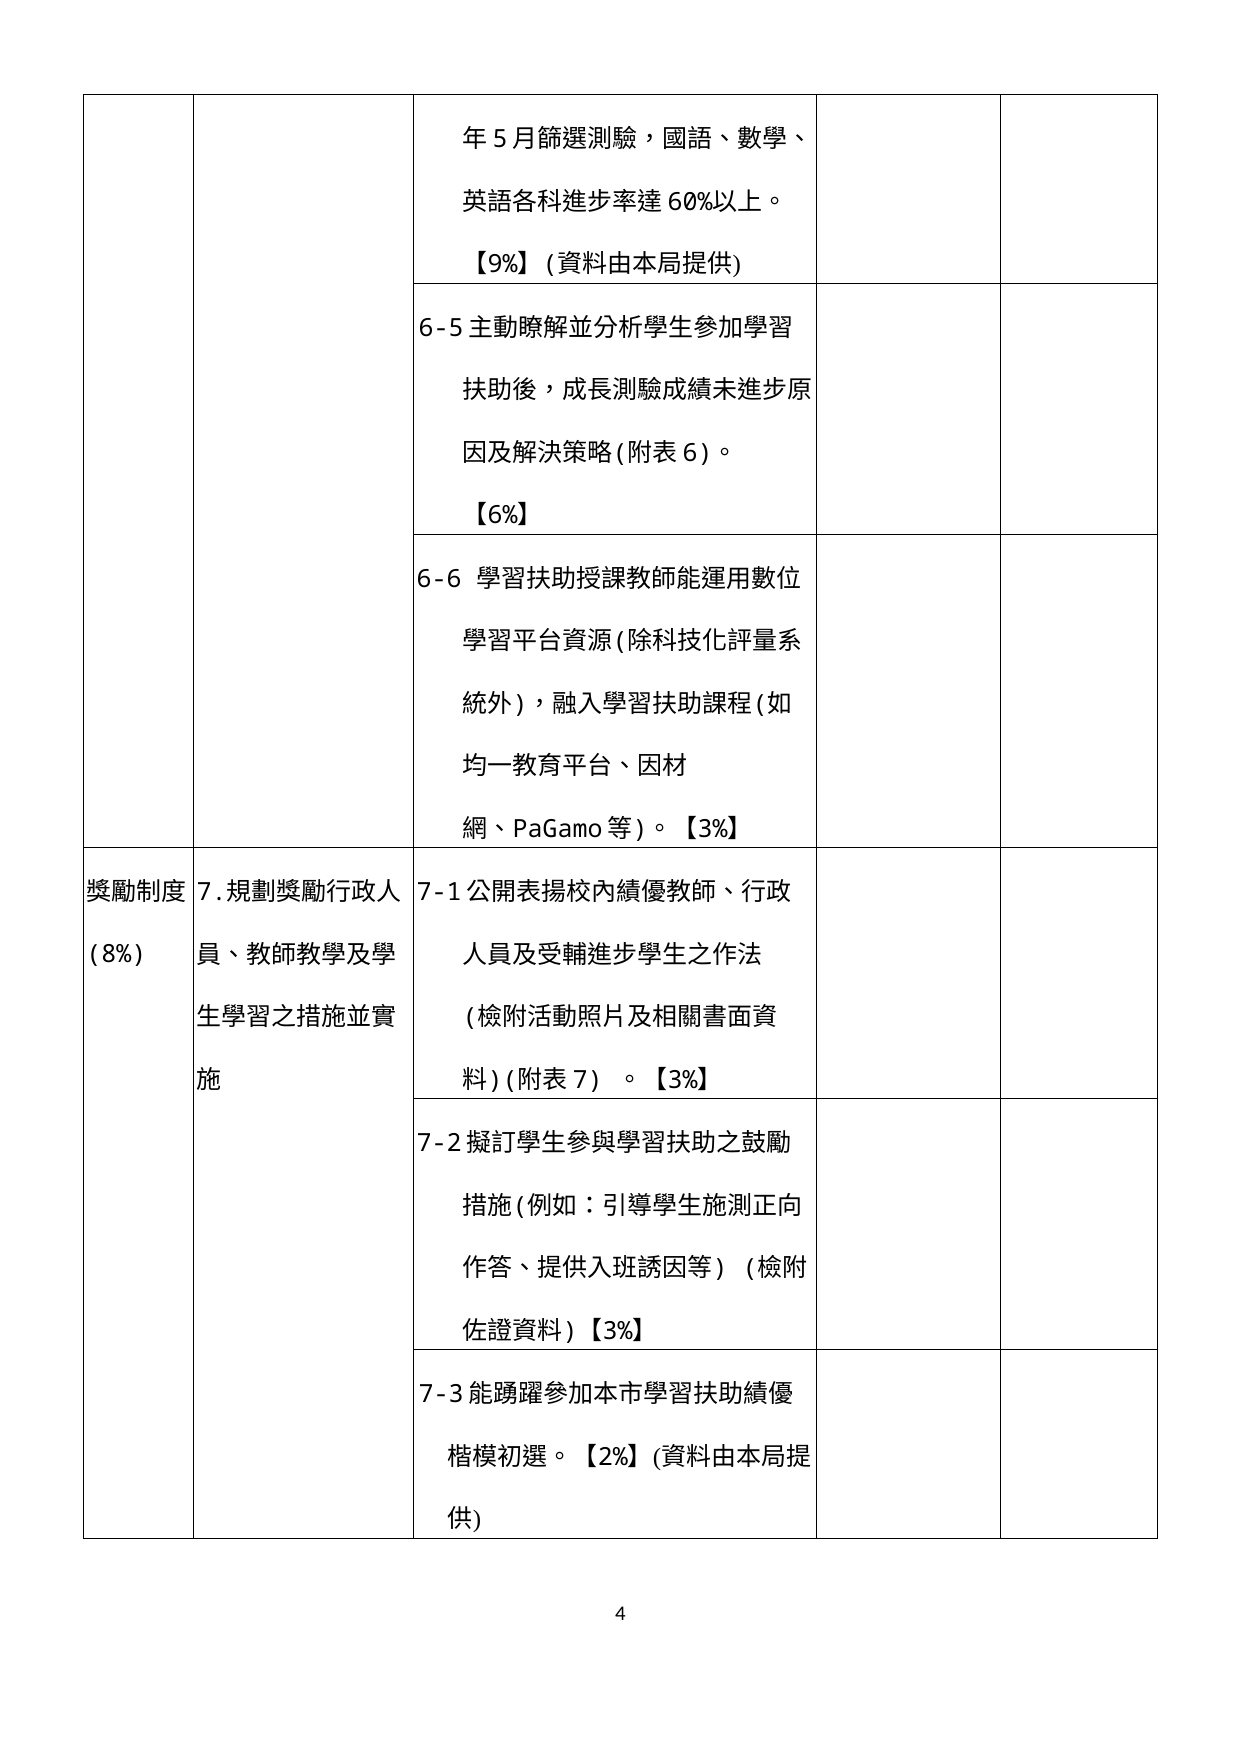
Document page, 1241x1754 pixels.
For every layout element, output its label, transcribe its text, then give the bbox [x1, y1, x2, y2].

table_cell [84, 95, 193, 847]
table_cell 7-3能踴躍參加本市學習扶助績優楷模初選。【2%】(資料由本局提供) [414, 1350, 816, 1538]
table_cell [194, 95, 413, 847]
table_cell 7-2擬訂學生參與學習扶助之鼓勵措施(例如：引導學生施測正向作答、提供入班誘因等) (檢附佐證資料)【3%】 [414, 1099, 816, 1349]
table_cell [1001, 535, 1157, 847]
table_cell [817, 284, 1000, 534]
table_cell [1001, 95, 1157, 283]
table_cell [817, 1099, 1000, 1349]
table_cell [817, 1350, 1000, 1538]
table_cell [817, 848, 1000, 1098]
table_cell [817, 95, 1000, 283]
table_cell [1001, 848, 1157, 1098]
table_cell 6-5主動瞭解並分析學生參加學習扶助後，成長測驗成績未進步原因及解決策略(附表6)。【6%】 [414, 284, 816, 534]
table_cell 年5月篩選測驗，國語、數學、英語各科進步率達60%以上。【9%】(資料由本局提供) [414, 95, 816, 283]
table_cell 7-1公開表揚校內績優教師、行政人員及受輔進步學生之作法 (檢附活動照片及相關書面資料)(附表7) 。【3%】 [414, 848, 816, 1098]
table_cell [1001, 1099, 1157, 1349]
table_cell [1001, 1350, 1157, 1538]
table_cell 獎勵制度 (8%) [84, 848, 193, 1538]
table_cell 6-6 學習扶助授課教師能運用數位學習平台資源(除科技化評量系統外)，融入學習扶助課程(如均一教育平台、因材網、PaGamo等)。【3%】 [414, 535, 816, 847]
table_cell [1001, 284, 1157, 534]
table_cell 7.規劃獎勵行政人員、教師教學及學生學習之措施並實施 [194, 848, 413, 1538]
table_cell [817, 535, 1000, 847]
